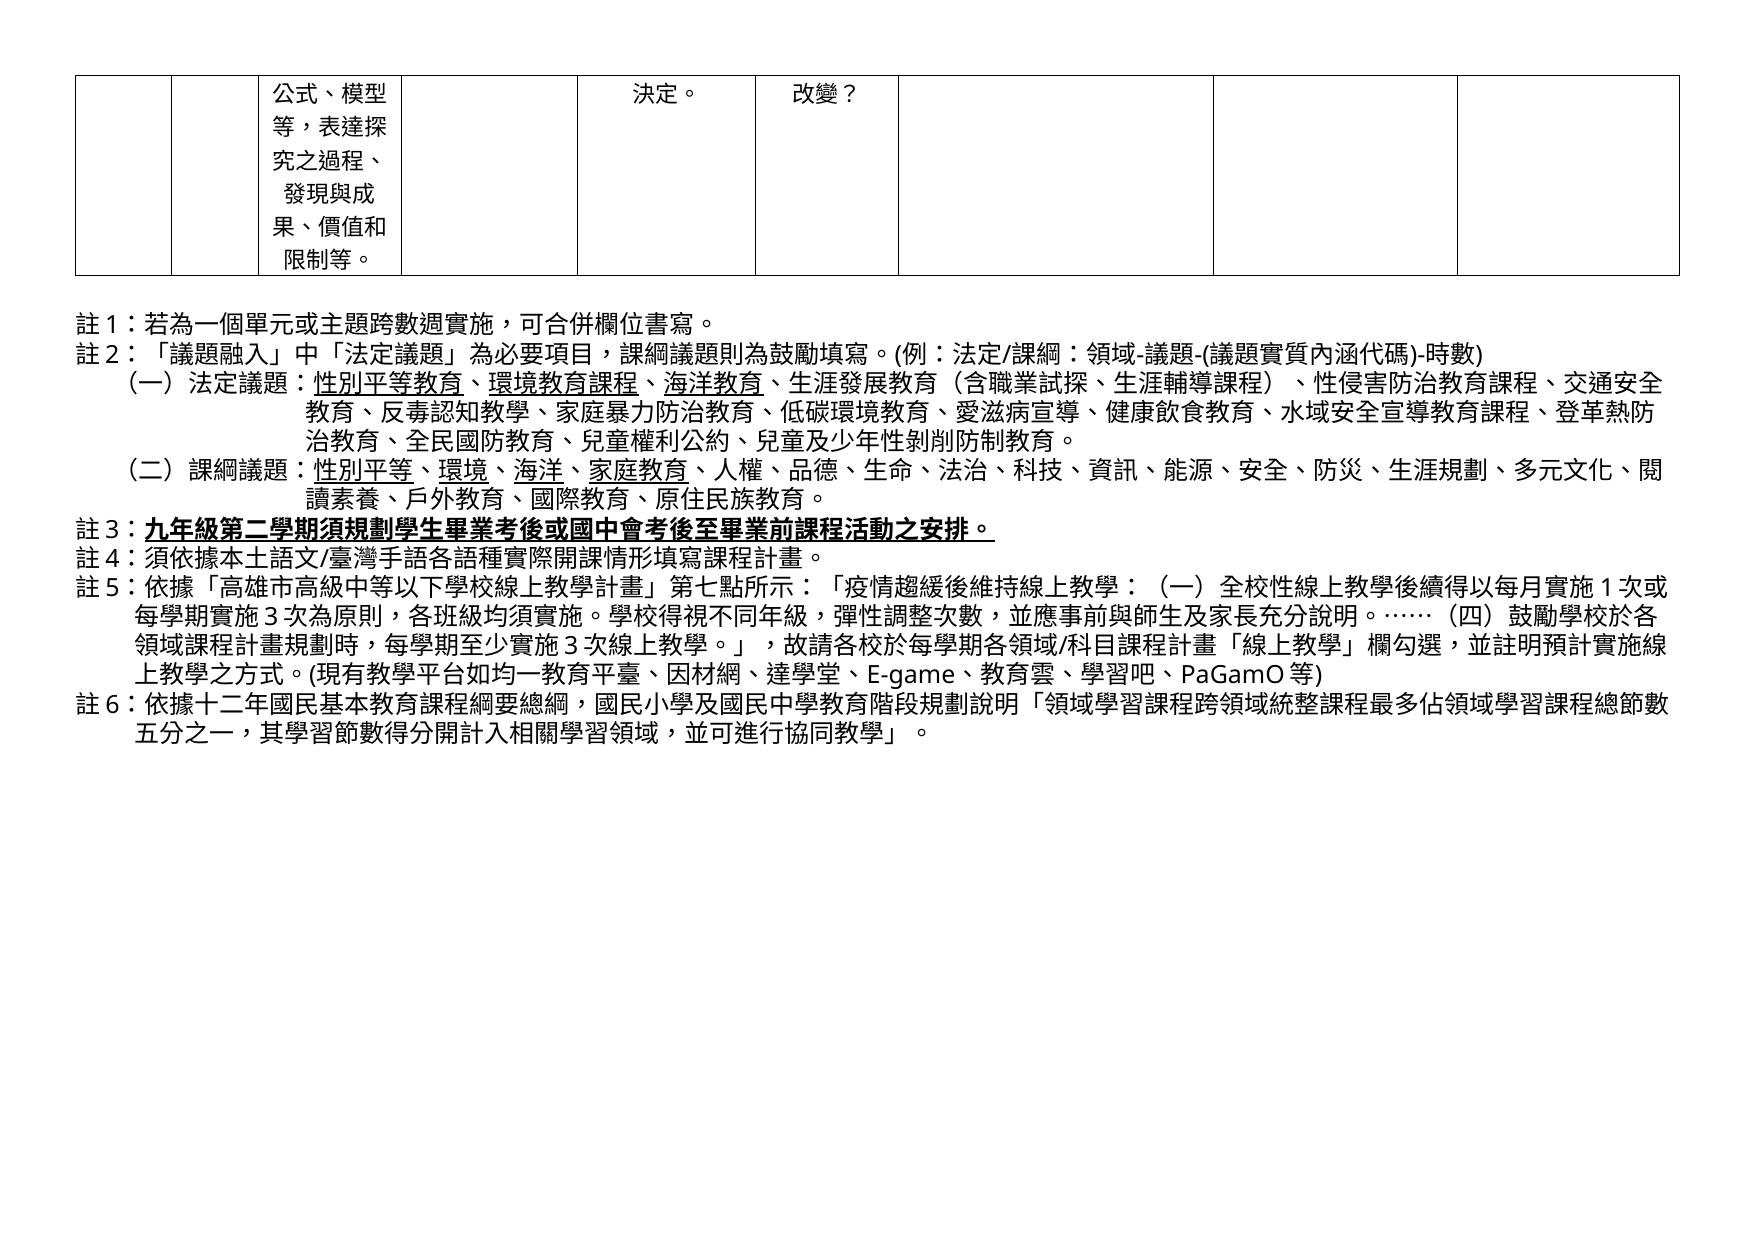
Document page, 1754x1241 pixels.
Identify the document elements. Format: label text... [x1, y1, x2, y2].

text 註2：「議題融入」中「法定議題」為必要項目，課綱議題則為鼓勵填寫。(例：法定/課綱：領域-議題-(議題實質內涵代碼)-時數) [75, 340, 1679, 369]
table_cell [1214, 76, 1457, 275]
table_cell 決定。 [578, 76, 755, 275]
table_cell 公式、模型等，表達探究之過程、發現與成果、價值和限制等。 [259, 76, 401, 275]
text 註6：依據十二年國民基本教育課程綱要總綱，國民小學及國民中學教育階段規劃說明「領域學習課程跨領域統整課程最多佔領域學習課程總節數五分之一，其學習節數得分開計入相關學習領域，並可進行協同教學」。 [75, 690, 1679, 748]
text 註3：九年級第二學期須規劃學生畢業考後或國中會考後至畢業前課程活動之安排。 [75, 515, 1679, 544]
table_cell [172, 76, 258, 275]
table_cell [1458, 76, 1679, 275]
table_cell 改變？ [756, 76, 898, 275]
text 註4：須依據本土語文/臺灣手語各語種實際開課情形填寫課程計畫。 [75, 544, 1679, 573]
text （二）課綱議題：性別平等、環境、海洋、家庭教育、人權、品德、生命、法治、科技、資訊、能源、安全、防災、生涯規劃、多元文化、閱讀素養、戶外教育、國際教育、原住民族教育。 [113, 456, 1679, 515]
text 註1：若為一個單元或主題跨數週實施，可合併欄位書寫。 [75, 311, 1679, 340]
text 註5：依據「高雄市高級中等以下學校線上教學計畫」第七點所示：「疫情趨緩後維持線上教學：（一）全校性線上教學後續得以每月實施1次或每學期實施3次為原則，各班級均須實施。學校得視不同年級，彈性調整次數，並應事前與師生及家長充分說明。……（四）鼓勵學校於各領域課程計畫規劃時，每學期至少實施3次線上教學。」，故請各校於每學期各領域/科目課程計畫「線上教學」欄勾選，並註明預計實施線上教學之方式。(現有教學平台如均一教育平臺、因材網、達學堂、E-game、教育雲、學習吧、PaGamO等) [75, 573, 1679, 690]
text （一）法定議題：性別平等教育、環境教育課程、海洋教育、生涯發展教育（含職業試探、生涯輔導課程）、性侵害防治教育課程、交通安全教育、反毒認知教學、家庭暴力防治教育、低碳環境教育、愛滋病宣導、健康飲食教育、水域安全宣導教育課程、登革熱防治教育、全民國防教育、兒童權利公約、兒童及少年性剝削防制教育。 [113, 369, 1679, 456]
table_cell [899, 76, 1213, 275]
table_cell [402, 76, 577, 275]
table_cell [76, 76, 171, 275]
